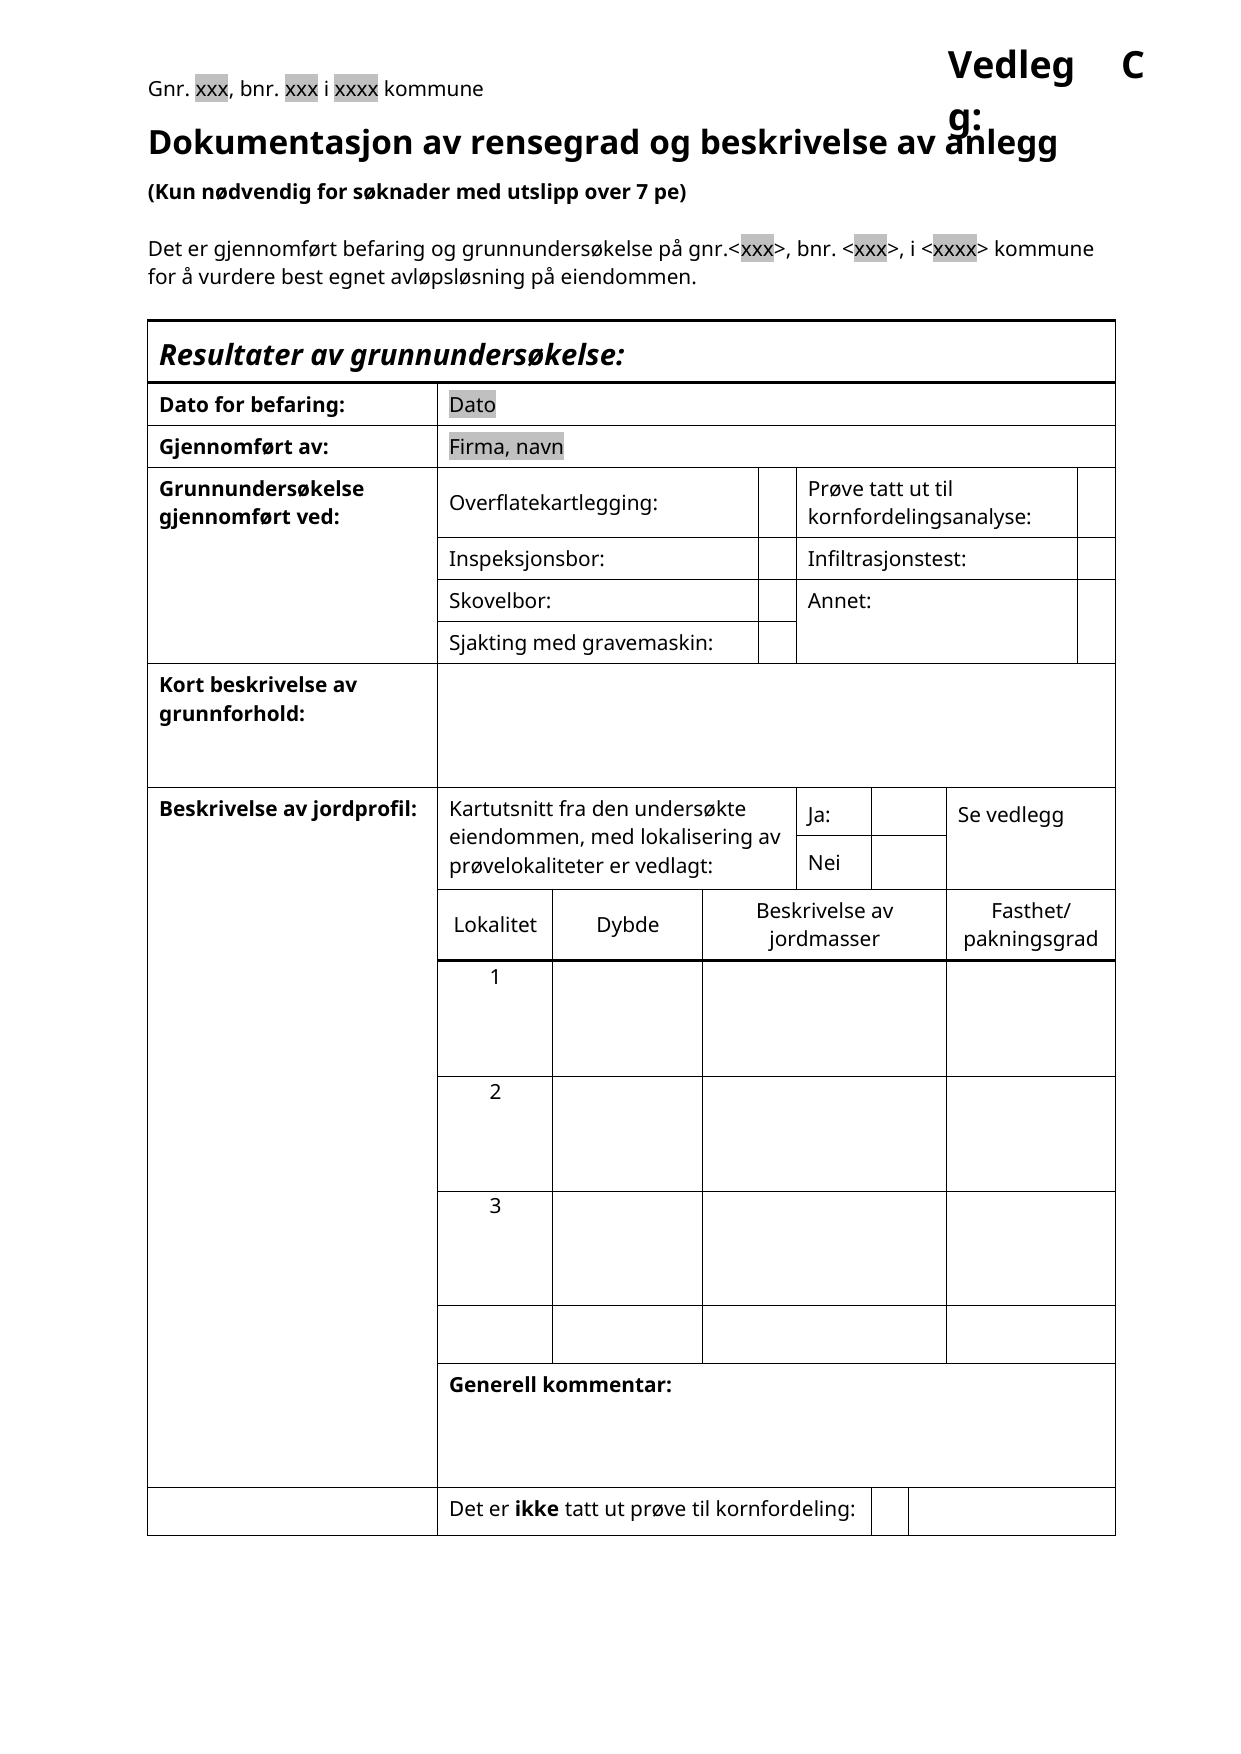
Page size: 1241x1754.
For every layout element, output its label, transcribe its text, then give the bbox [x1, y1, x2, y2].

table_cell [703, 1306, 946, 1363]
table_cell [759, 580, 796, 621]
table_cell [553, 1192, 702, 1305]
table_cell [909, 1488, 1115, 1535]
table_cell [438, 1306, 552, 1363]
table_cell Beskrivelse av jordmasser [703, 890, 946, 959]
table_cell Se vedlegg [947, 788, 1115, 888]
table_cell 1 [438, 962, 552, 1076]
table_cell [1078, 580, 1115, 663]
table_cell Dybde [553, 890, 702, 959]
table_cell 3 [438, 1192, 552, 1305]
table_cell Fasthet/ pakningsgrad [947, 890, 1115, 959]
table_cell Kartutsnitt fra den undersøkte eiendommen, med lokalisering av prøvelokaliteter er vedlagt: [438, 788, 796, 888]
text Dokumentasjon av rensegrad og beskrivelse av anlegg [148, 119, 1092, 164]
table_cell [947, 962, 1115, 1076]
text [841, 0, 1240, 96]
table_cell [1078, 468, 1115, 537]
table_cell Gjennomført av: [148, 426, 437, 467]
table_cell [947, 1192, 1115, 1305]
table_cell Inspeksjonsbor: [438, 538, 758, 579]
text (Kun nødvendig for søknader med utslipp over 7 pe) [148, 177, 1092, 205]
table_cell [148, 1488, 437, 1535]
table_cell [438, 664, 1115, 787]
table_cell [759, 538, 796, 579]
table_cell [947, 1306, 1115, 1363]
table_header Resultater av grunnundersøkelse: [148, 322, 1115, 381]
table_cell Skovelbor: [438, 580, 758, 621]
table_cell Nei [797, 836, 871, 888]
table_cell [703, 1077, 946, 1191]
table_cell Annet: [797, 580, 1077, 663]
table_cell Grunnundersøkelse gjennomført ved: [148, 468, 437, 663]
table_cell Generell kommentar: [438, 1364, 1115, 1487]
text Det er gjennomført befaring og grunnundersøkelse på gnr.<xxx>, bnr. <xxx>, i <xxxx> kommune for å vurdere best egnet avløpsløsning på eiendommen. [148, 234, 1104, 291]
table_cell Det er ikke tatt ut prøve til kornfordeling: [438, 1488, 871, 1535]
table_cell [553, 1306, 702, 1363]
table_cell Dato [438, 384, 1115, 424]
table_cell Lokalitet [438, 890, 552, 959]
table_cell [759, 622, 796, 663]
table_cell [1078, 538, 1115, 579]
table_cell [947, 1077, 1115, 1191]
table_cell [759, 468, 796, 537]
table_cell Ja: [797, 788, 871, 835]
table_cell [553, 1077, 702, 1191]
table_cell 2 [438, 1077, 552, 1191]
table_cell Kort beskrivelse av grunnforhold: [148, 664, 437, 787]
table_cell Beskrivelse av jordprofil: [148, 788, 437, 1487]
table_cell Sjakting med gravemaskin: [438, 622, 758, 663]
table_cell Infiltrasjonstest: [797, 538, 1077, 579]
table_cell [553, 962, 702, 1076]
table_cell [703, 962, 946, 1076]
table_header C [1110, 39, 1173, 96]
table_cell Overflatekartlegging: [438, 468, 758, 537]
table_cell Prøve tatt ut til kornfordelingsanalyse: [797, 468, 1077, 537]
table_cell [703, 1192, 946, 1305]
table_cell Firma, navn [438, 426, 1115, 467]
table_header Vedlegg: [936, 39, 1109, 96]
table_cell [872, 788, 946, 835]
table_cell Dato for befaring: [148, 384, 437, 424]
table_cell [872, 1488, 908, 1535]
table_cell [872, 836, 946, 888]
